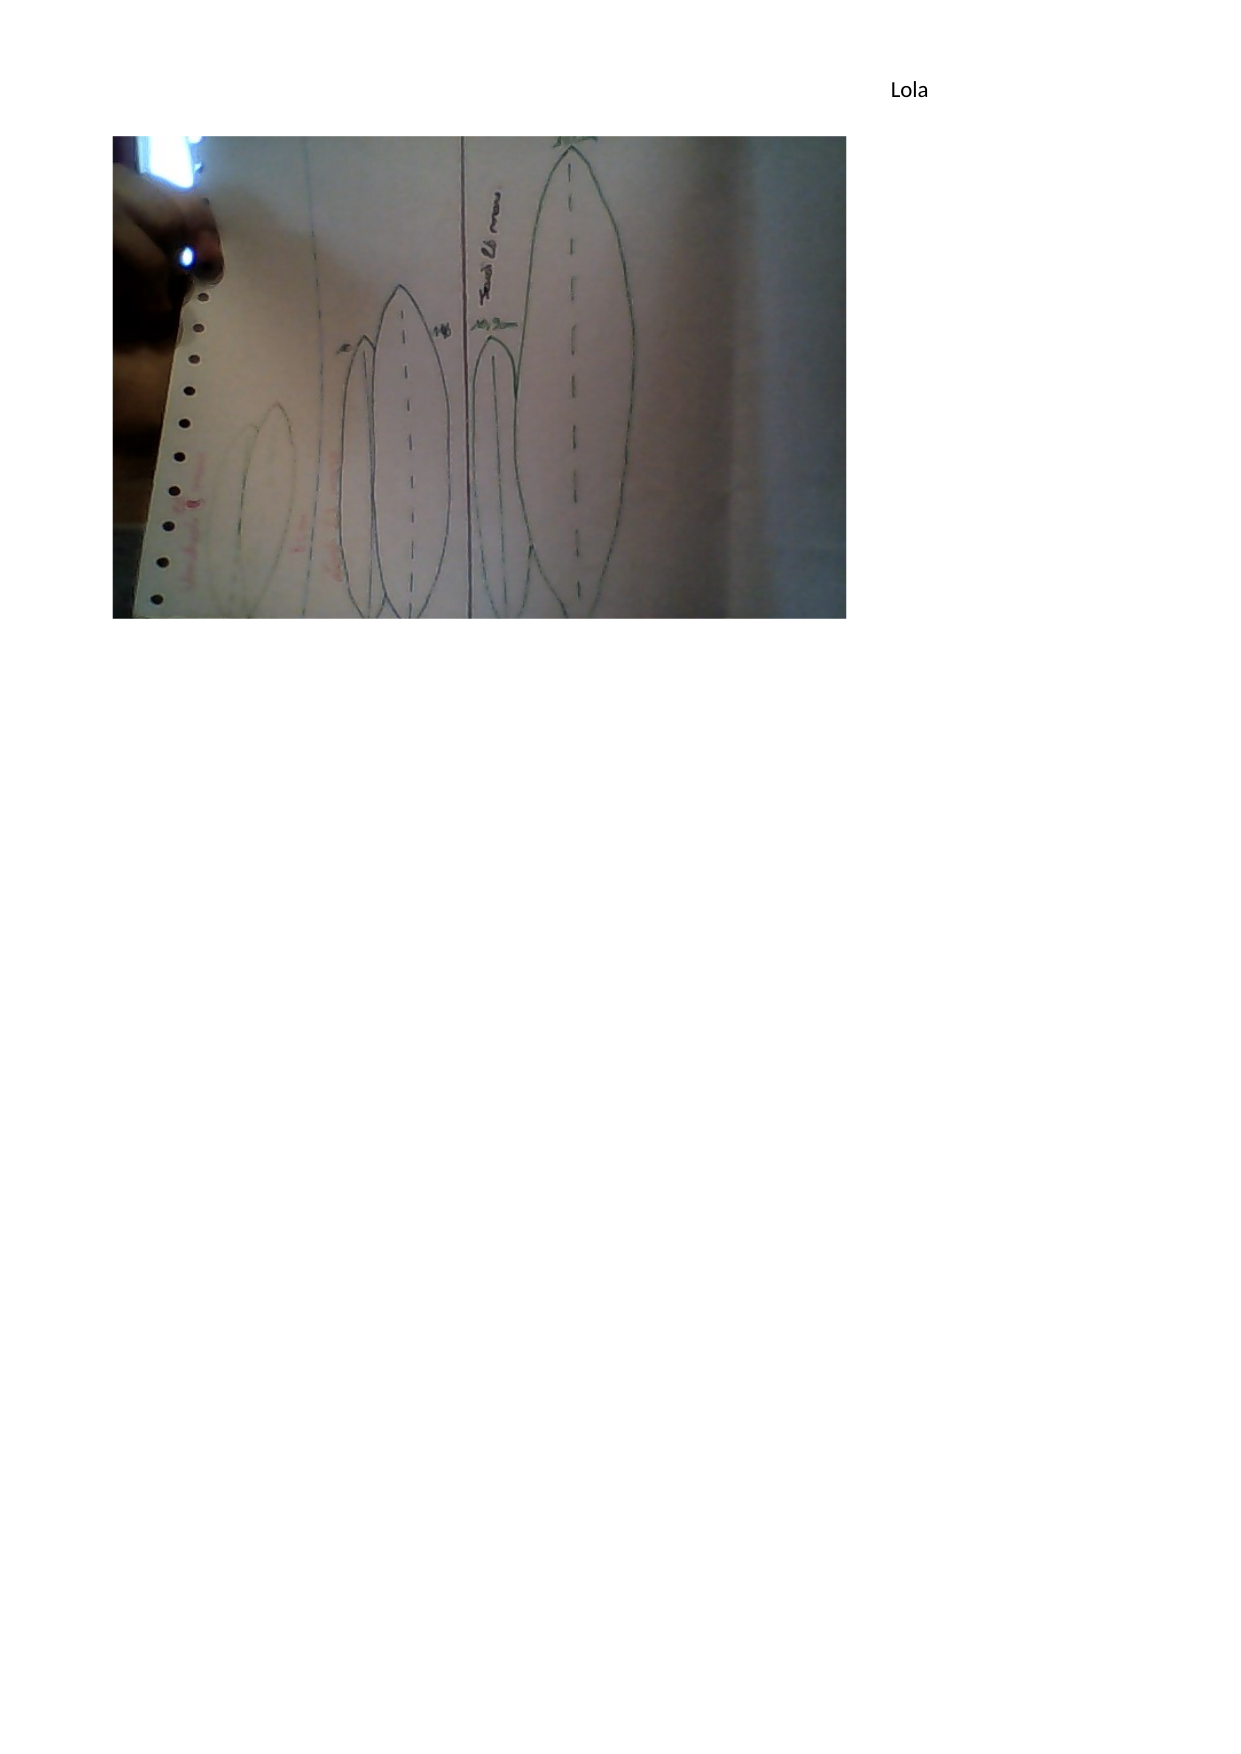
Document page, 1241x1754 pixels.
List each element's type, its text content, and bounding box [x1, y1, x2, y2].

text Lola [75, 75, 1165, 669]
